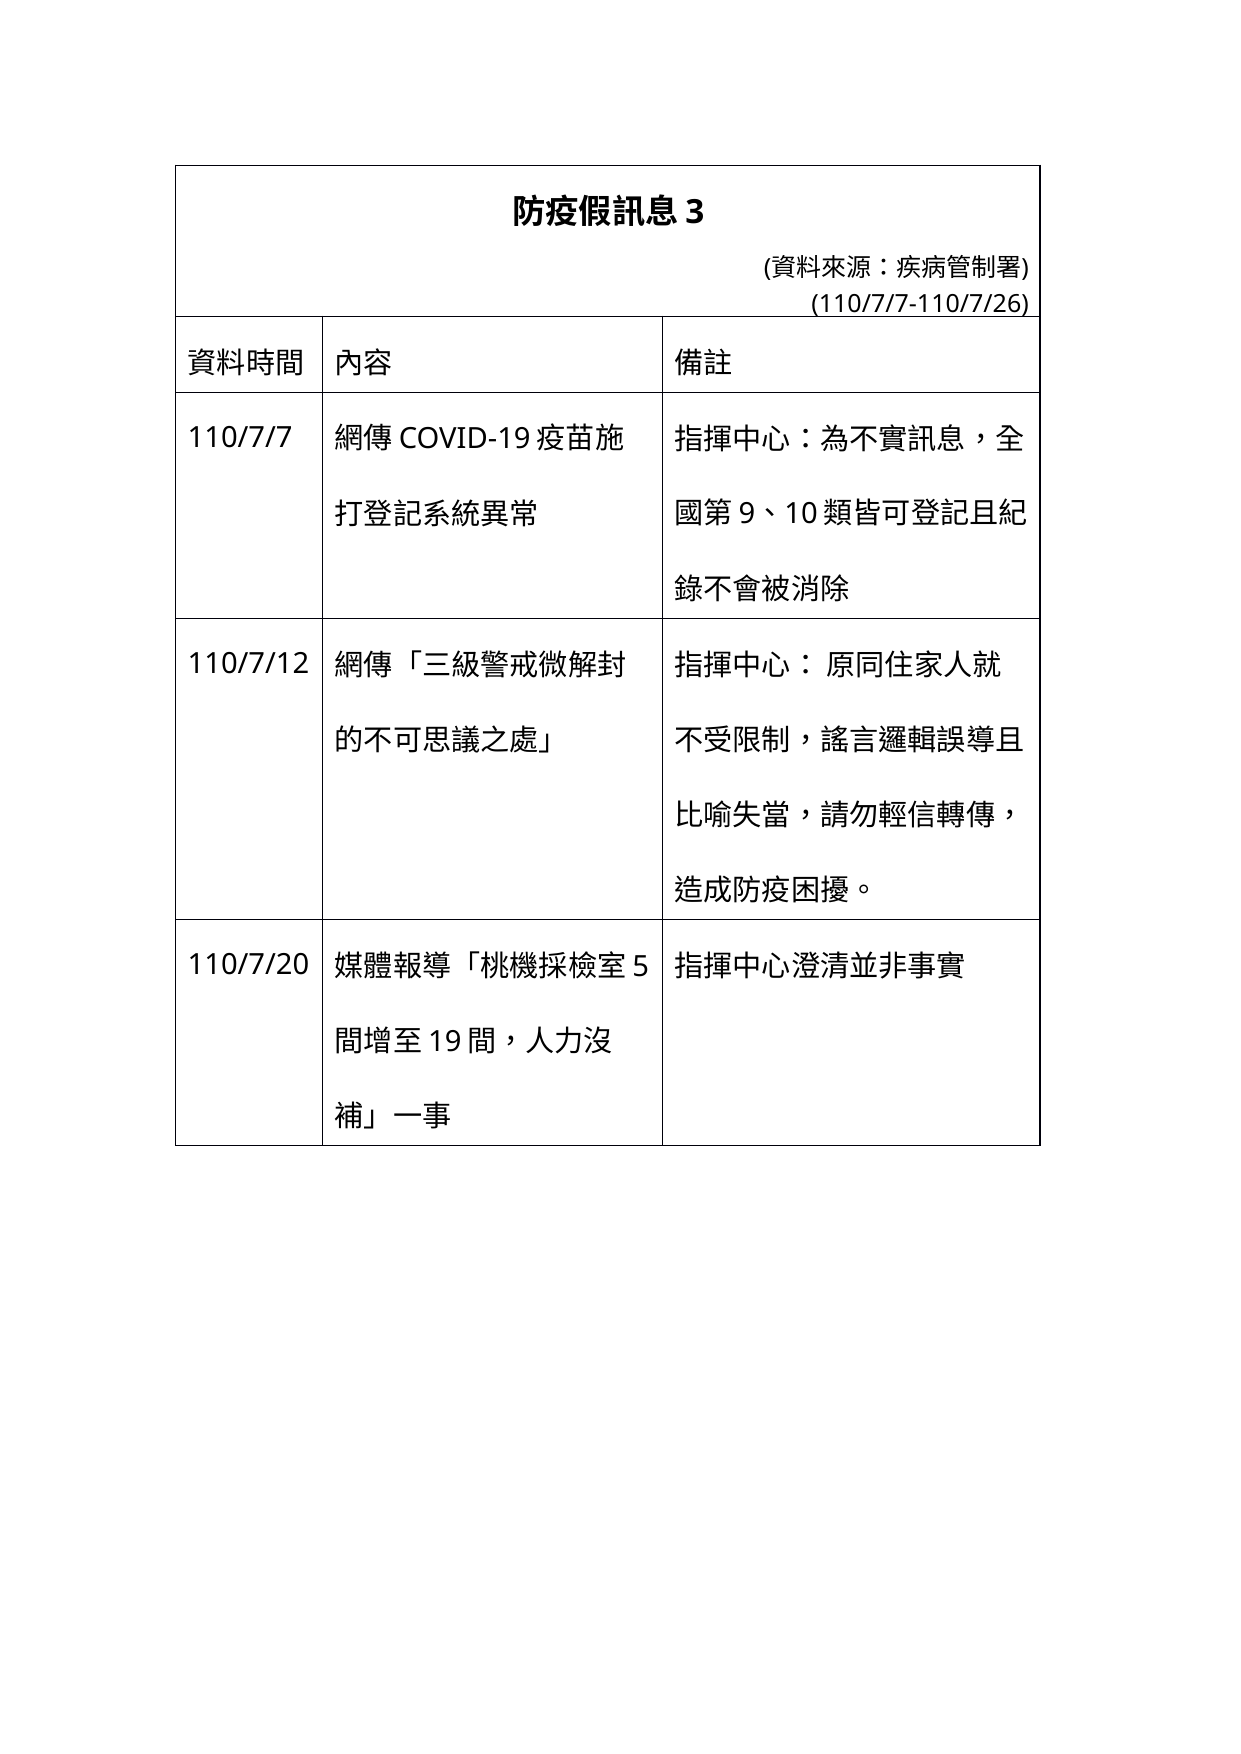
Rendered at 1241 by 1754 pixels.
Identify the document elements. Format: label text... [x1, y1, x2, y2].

table_header 防疫假訊息3 (資料來源：疾病管制署) (110/7/7-110/7/26) [176, 166, 1039, 316]
table_cell 備註 [663, 317, 1039, 392]
table_cell 媒體報導「桃機採檢室5間增至19間，人力沒補」一事 [323, 920, 662, 1145]
table_cell 資料時間 [176, 317, 322, 392]
table_cell 網傳COVID-19疫苗施打登記系統異常 [323, 393, 662, 618]
table_cell 指揮中心澄清並非事實 [663, 920, 1039, 1145]
table_cell 內容 [323, 317, 662, 392]
table_cell 110/7/12 [176, 619, 322, 919]
table_cell 指揮中心： 原同住家人就不受限制，謠言邏輯誤導且比喻失當，請勿輕信轉傳，造成防疫困擾。 [663, 619, 1039, 919]
table_cell 110/7/7 [176, 393, 322, 618]
table_cell 網傳「三級警戒微解封的不可思議之處」 [323, 619, 662, 919]
table_cell 110/7/20 [176, 920, 322, 1145]
table_cell 指揮中心：為不實訊息，全國第9、10類皆可登記且紀錄不會被消除 [663, 393, 1039, 618]
